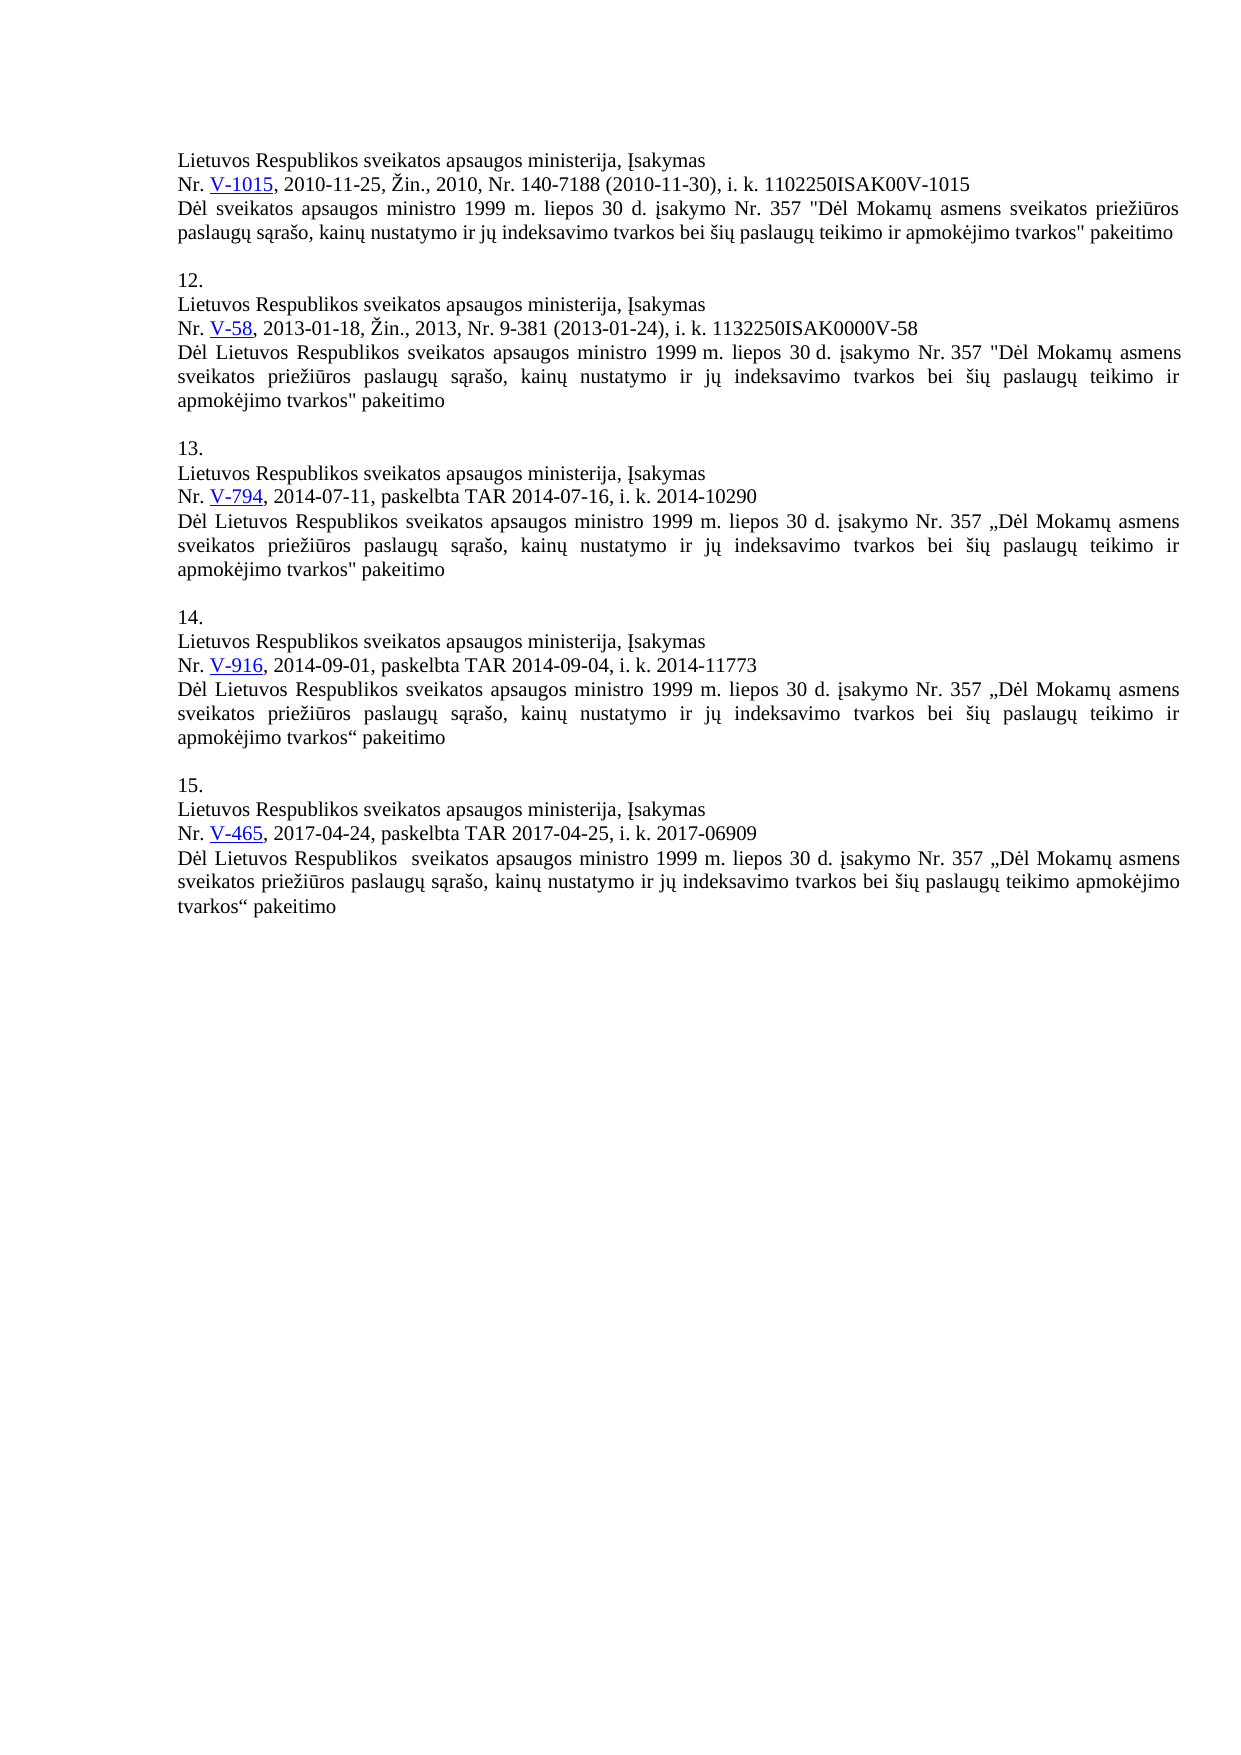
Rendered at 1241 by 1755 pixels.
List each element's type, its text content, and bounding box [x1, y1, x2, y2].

text Lietuvos Respublikos sveikatos apsaugos ministerija, Įsakymas [177, 797, 1181, 821]
text 14. [177, 605, 1181, 629]
text Dėl sveikatos apsaugos ministro 1999 m. liepos 30 d. įsakymo Nr. 357 "Dėl Mokamų asmens sveikatos priežiūros paslaugų sąrašo, kainų nustatymo ir jų indeksavimo tvarkos bei šių paslaugų teikimo ir apmokėjimo tvarkos" pakeitimo [177, 196, 1181, 244]
text Nr. V-916, 2014-09-01, paskelbta TAR 2014-09-04, i. k. 2014-11773 [177, 653, 1181, 677]
text Lietuvos Respublikos sveikatos apsaugos ministerija, Įsakymas [177, 629, 1181, 653]
text 13. [177, 436, 1181, 460]
text Dėl Lietuvos Respublikos sveikatos apsaugos ministro 1999 m. liepos 30 d. įsakymo Nr. 357 „Dėl Mokamų asmens sveikatos priežiūros paslaugų sąrašo, kainų nustatymo ir jų indeksavimo tvarkos bei šių paslaugų teikimo apmokėjimo tvarkos“ pakeitimo [177, 845, 1181, 918]
text Nr. V-58, 2013-01-18, Žin., 2013, Nr. 9-381 (2013-01-24), i. k. 1132250ISAK0000V-58 [177, 316, 1181, 340]
text Lietuvos Respublikos sveikatos apsaugos ministerija, Įsakymas [177, 292, 1181, 316]
text Nr. V-465, 2017-04-24, paskelbta TAR 2017-04-25, i. k. 2017-06909 [177, 821, 1181, 845]
text Dėl Lietuvos Respublikos sveikatos apsaugos ministro 1999 m. liepos 30 d. įsakymo Nr. 357 „Dėl Mokamų asmens sveikatos priežiūros paslaugų sąrašo, kainų nustatymo ir jų indeksavimo tvarkos bei šių paslaugų teikimo ir apmokėjimo tvarkos“ pakeitimo [177, 677, 1181, 749]
text Nr. V-1015, 2010-11-25, Žin., 2010, Nr. 140-7188 (2010-11-30), i. k. 1102250ISAK00V-1015 [177, 172, 1181, 196]
text Lietuvos Respublikos sveikatos apsaugos ministerija, Įsakymas [177, 460, 1181, 484]
text 12. [177, 268, 1181, 292]
text Nr. V-794, 2014-07-11, paskelbta TAR 2014-07-16, i. k. 2014-10290 [177, 484, 1181, 508]
text Lietuvos Respublikos sveikatos apsaugos ministerija, Įsakymas [177, 148, 1181, 172]
text 15. [177, 773, 1181, 797]
text Dėl Lietuvos Respublikos sveikatos apsaugos ministro 1999 m. liepos 30 d. įsakymo Nr. 357 "Dėl Mokamų asmens sveikatos priežiūros paslaugų sąrašo, kainų nustatymo ir jų indeksavimo tvarkos bei šių paslaugų teikimo ir apmokėjimo tvarkos" pakeitimo [177, 340, 1181, 412]
text Dėl Lietuvos Respublikos sveikatos apsaugos ministro 1999 m. liepos 30 d. įsakymo Nr. 357 „Dėl Mokamų asmens sveikatos priežiūros paslaugų sąrašo, kainų nustatymo ir jų indeksavimo tvarkos bei šių paslaugų teikimo ir apmokėjimo tvarkos" pakeitimo [177, 508, 1181, 581]
